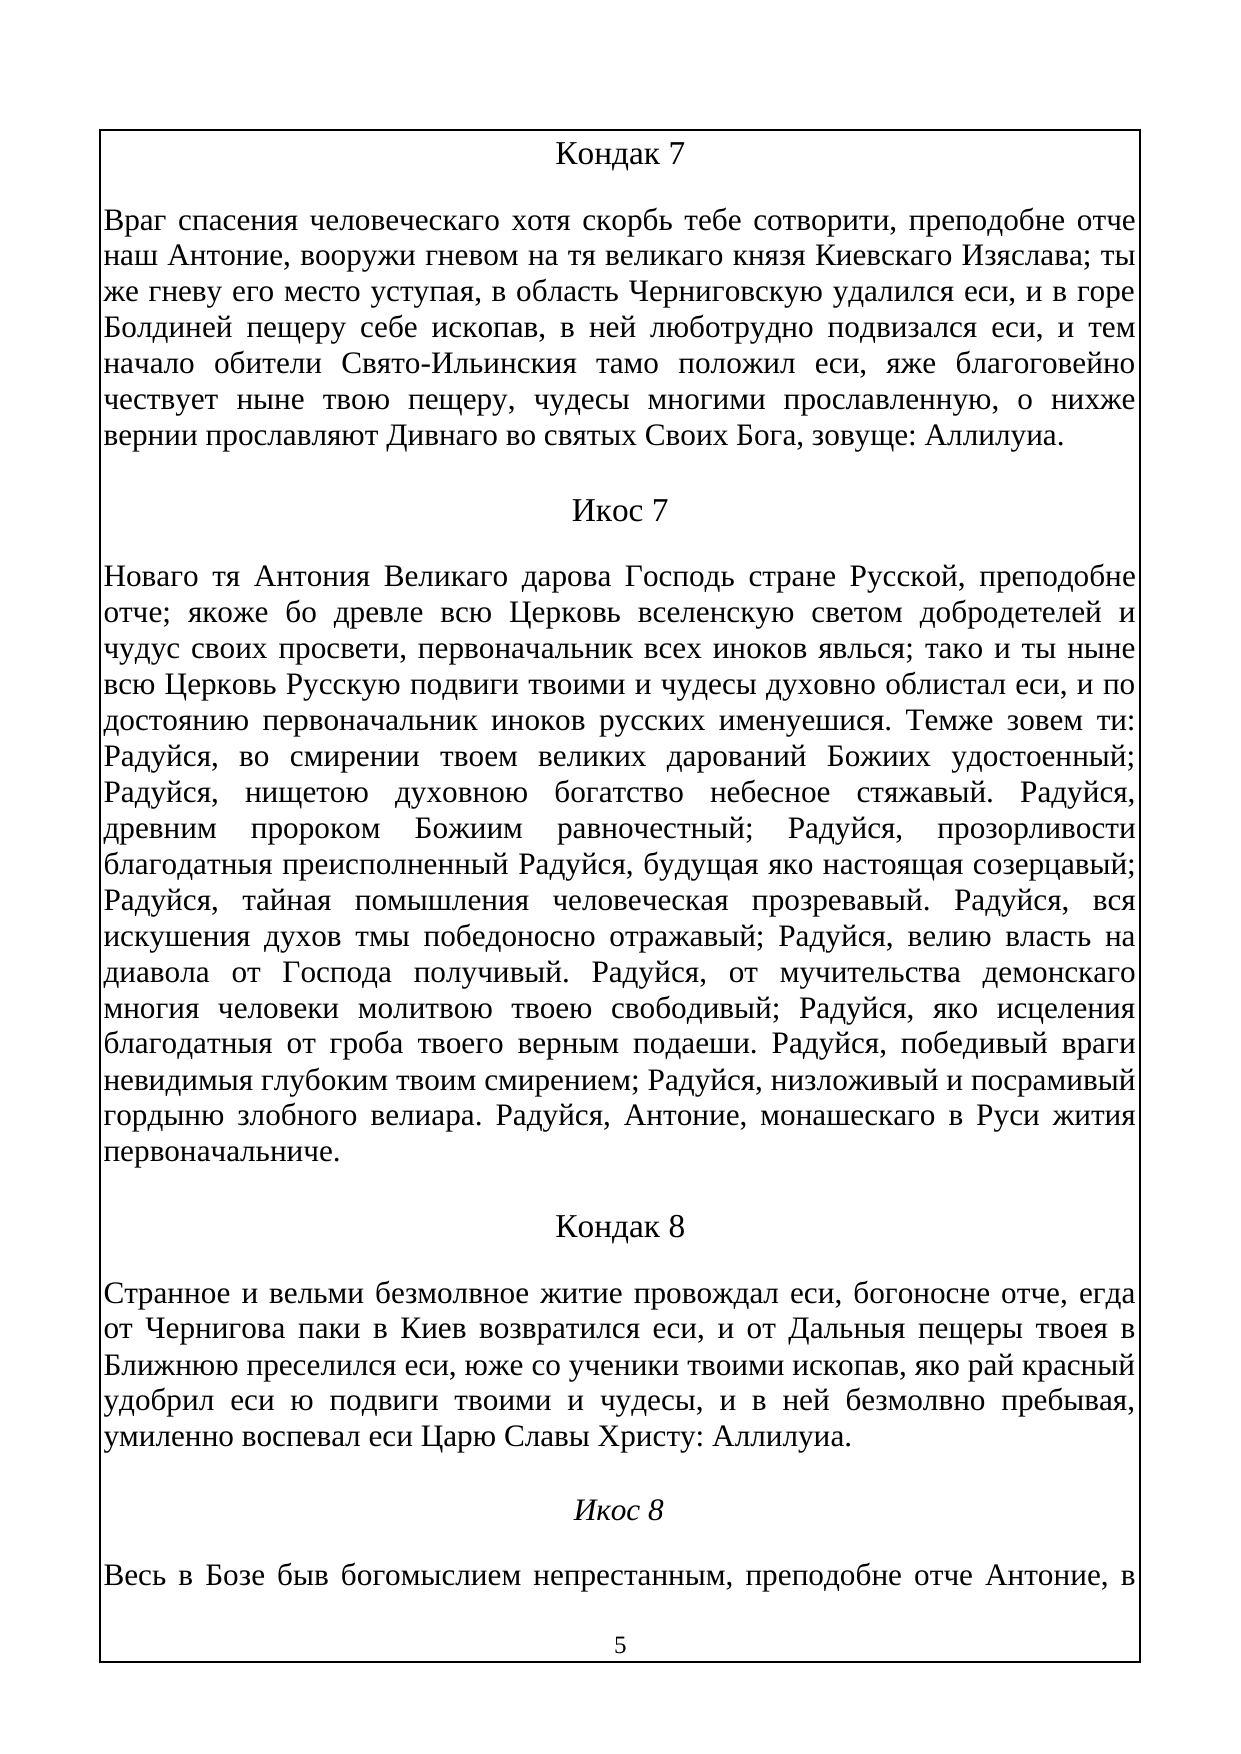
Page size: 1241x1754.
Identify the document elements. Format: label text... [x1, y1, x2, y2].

text Весь в Бозе быв богомыслием непрестанным, преподобне отче Антоние, в [103, 1556, 1137, 1592]
subtitle Икос 7 [103, 490, 1137, 528]
subtitle Кондак 7 [103, 133, 1137, 171]
subtitle Кондак 8 [103, 1206, 1137, 1244]
text Новаго тя Антония Великаго дарова Господь стране Русской, преподобне отче; якоже бо древле всю Церковь вселенскую светом добродетелей и чудус своих просвети, первоначальник всех иноков явлься; тако и ты ныне всю Церковь Русскую подвиги твоими и чудесы духовно облистал еси, и по достоянию первоначальник иноков русских именуешися. Темже зовем ти: Радуйся, во смирении твоем великих дарований Божиих удостоенный; Радуйся, нищетою духовною богатство небесное стяжавый. Радуйся, древним пророком Божиим равночестный; Радуйся, прозорливости благодатныя преисполненный Радуйся, будущая яко настоящая созерцавый; Радуйся, тайная помышления человеческая прозревавый. Радуйся, вся искушения духов тмы победоносно отражавый; Радуйся, велию власть на диавола от Господа получивый. Радуйся, от мучительства демонскаго многия человеки молитвою твоею свободивый; Радуйся, яко исцеления благодатныя от гроба твоего верным подаеши. Радуйся, победивый враги невидимыя глубоким твоим смирением; Радуйся, низложивый и посрамивый гордыню злобного велиара. Радуйся, Антоние, монашескаго в Руси жития первоначальниче. [103, 558, 1137, 1168]
text Странное и вельми безмолвное житие провождал еси, богоносне отче, егда от Чернигова паки в Киев возвратился еси, и от Дальныя пещеры твоея в Ближнюю преселился еси, юже со ученики твоими ископав, яко рай красный удобрил еси ю подвиги твоими и чудесы, и в ней безмолвно пребывая, умиленно воспевал еси Царю Славы Христу: Аллилуиа. [103, 1274, 1137, 1453]
text Враг спасения человеческаго хотя скорбь тебе сотворити, преподобне отче наш Антоние, вооружи гневом на тя великаго князя Киевскаго Изяслава; ты же гневу его место уступая, в область Черниговскую удалился еси, и в горе Болдиней пещеру себе ископав, в ней люботрудно подвизался еси, и тем начало обители Свято-Ильинския тамо положил еси, яже благоговейно чествует ныне твою пещеру, чудесы многими прославленную, о нихже вернии прославляют Дивнаго во святых Своих Бога, зовуще: Аллилуиа. [103, 201, 1137, 452]
subtitle Икос 8 [103, 1491, 1137, 1527]
